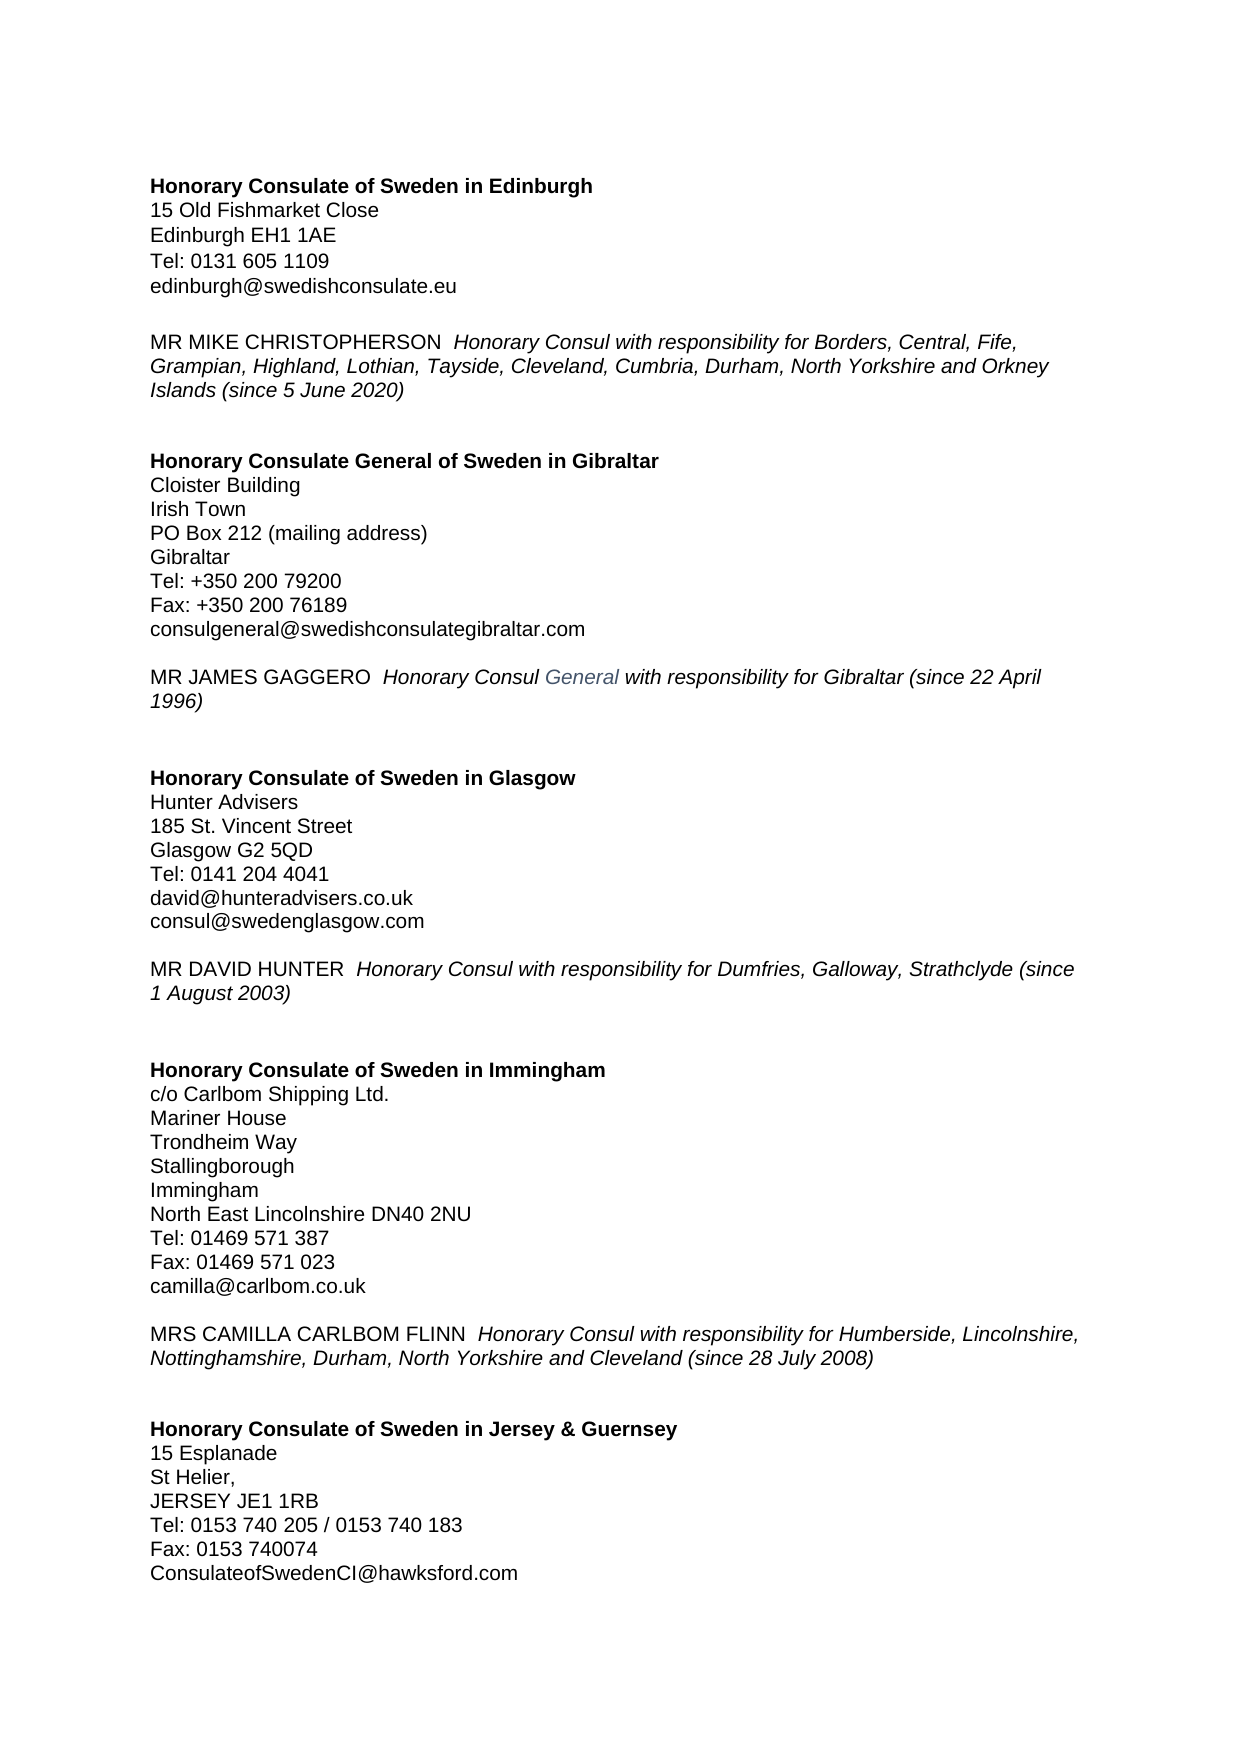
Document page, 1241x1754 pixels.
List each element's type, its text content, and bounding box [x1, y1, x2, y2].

text Fax: +350 200 76189 [150, 593, 1090, 617]
text 185 St. Vincent Street [150, 813, 1090, 837]
text Honorary Consulate of Sweden in Immingham [150, 1058, 1090, 1082]
text Tel: 01469 571 387 [150, 1226, 1090, 1249]
text Honorary Consulate of Sweden in Jersey & Guernsey [150, 1417, 1090, 1441]
text c/o Carlbom Shipping Ltd. [150, 1082, 1090, 1106]
text Tel: +350 200 79200 [150, 569, 1090, 593]
text Tel: 0141 204 4041 [150, 861, 1090, 885]
text Mariner House [150, 1106, 1090, 1130]
text PO Box 212 (mailing address) [150, 521, 1090, 545]
text Cloister Building [150, 473, 1090, 497]
text Honorary Consulate of Sweden in Edinburgh [150, 174, 1090, 198]
text Fax: 0153 740074 [150, 1537, 1090, 1561]
text Trondheim Way [150, 1130, 1090, 1154]
text 15 Esplanade [150, 1441, 1090, 1465]
text consul@swedenglasgow.com [150, 909, 1090, 933]
text Stallingborough [150, 1154, 1090, 1178]
text consulgeneral@swedishconsulategibraltar.com [150, 617, 1090, 641]
text Gibraltar [150, 545, 1090, 569]
text Tel: 0131 605 1109 [150, 248, 1090, 272]
text Honorary Consulate of Sweden in Glasgow [150, 766, 1090, 789]
text MR DAVID HUNTER Honorary Consul with responsibility for Dumfries, Galloway, Strathclyde (since 1 August 2003) [150, 957, 1090, 1005]
text edinburgh@swedishconsulate.eu [150, 274, 1090, 298]
text Fax: 01469 571 023 [150, 1249, 1090, 1273]
text MRS CAMILLA CARLBOM FLINN Honorary Consul with responsibility for Humberside, Lincolnshire, Nottinghamshire, Durham, North Yorkshire and Cleveland (since 28 July 2008) [150, 1321, 1090, 1369]
text Tel: 0153 740 205 / 0153 740 183 [150, 1513, 1090, 1537]
text Immingham [150, 1178, 1090, 1202]
text MR JAMES GAGGERO Honorary Consul General with responsibility for Gibraltar (since 22 April 1996) [150, 665, 1090, 713]
text Glasgow G2 5QD [150, 837, 1090, 861]
text Irish Town [150, 497, 1090, 521]
text Hunter Advisers [150, 789, 1090, 813]
text North East Lincolnshire DN40 2NU [150, 1202, 1090, 1226]
text Edinburgh EH1 1AE [150, 223, 1090, 247]
text ConsulateofSwedenCI@hawksford.com [150, 1561, 1090, 1585]
text Honorary Consulate General of Sweden in Gibraltar [150, 449, 1090, 473]
text camilla@carlbom.co.uk [150, 1273, 1090, 1297]
text St Helier, [150, 1465, 1090, 1489]
text JERSEY JE1 1RB [150, 1489, 1090, 1513]
text MR MIKE CHRISTOPHERSON Honorary Consul with responsibility for Borders, Central, Fife, Grampian, Highland, Lothian, Tayside, Cleveland, Cumbria, Durham, North Yorkshire and Orkney Islands (since 5 June 2020) [150, 329, 1090, 401]
text david@hunteradvisers.co.uk [150, 885, 1090, 909]
text 15 Old Fishmarket Close [150, 198, 1090, 222]
